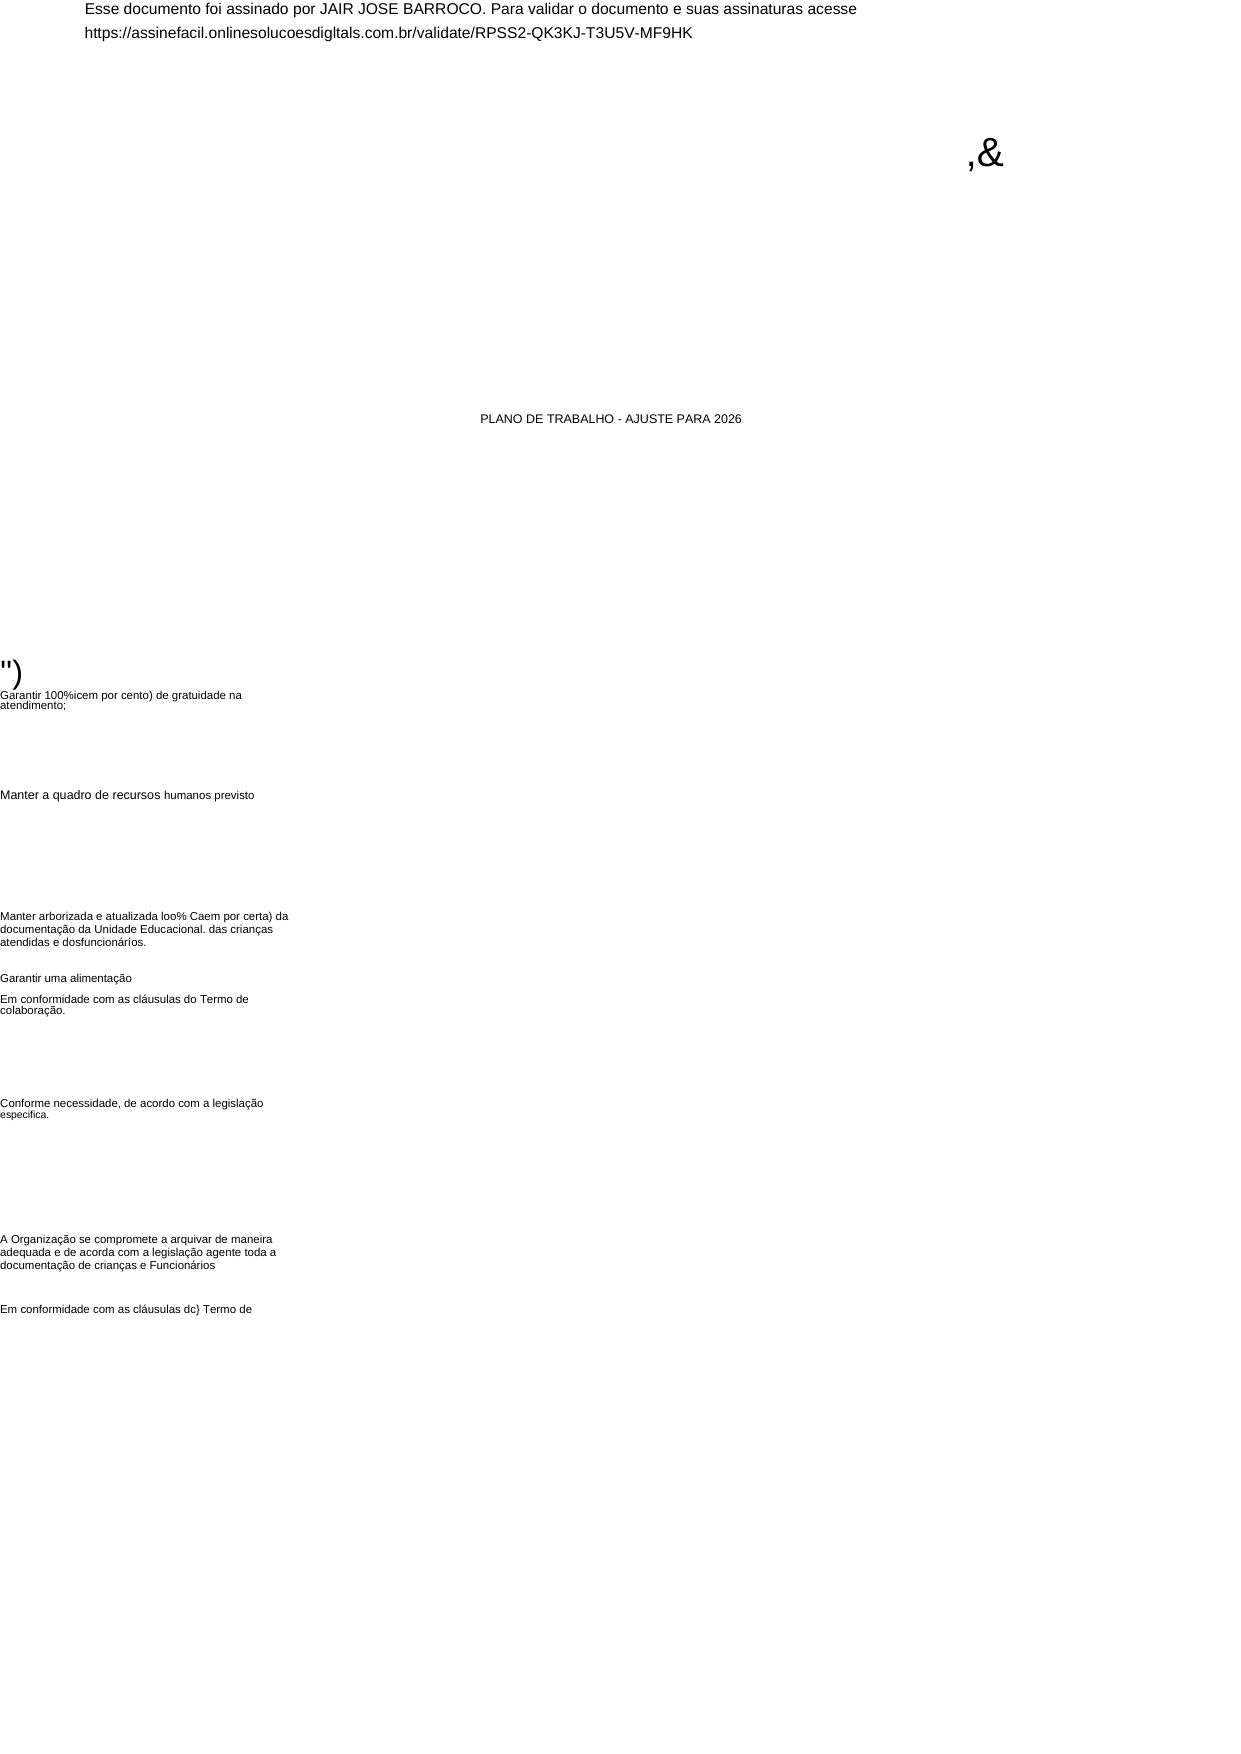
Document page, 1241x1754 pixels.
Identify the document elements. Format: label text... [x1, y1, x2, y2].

text '') [0, 653, 310, 690]
text PLANO DE TRABALHO - AJUSTE PARA 2026 [480, 412, 1240, 426]
text ,& [0, 128, 1004, 175]
text Em conformidade com as cláusulas do Termo de colaboração. [0, 995, 310, 1017]
text A Organização se compromete a arquivar de maneira adequada e de acorda com a legislação agente toda a documentação de crianças e Funcionários [0, 1234, 310, 1272]
text Conforme necessidade, de acordo com a legislação especifica. [0, 1098, 310, 1121]
text Garantir 100%icem por cento) de gratuidade na atendimento; [0, 690, 310, 712]
text Manter a quadro de recursos humanos previsto [0, 789, 310, 802]
text Esse documento foi assinado por JAIR JOSE BARROCO. Para validar o documento e suas assinaturas acesse https://assinefacil.onlinesolucoesdigltals.com.br/validate/RPSS2-QK3KJ-T3U5V-MF9HK [84, 0, 879, 42]
text Garantir uma alimentação [0, 971, 310, 984]
text Manter arborizada e atualizada loo% Caem por certa) da [0, 911, 310, 923]
text Em conformidade com as cláusulas dc} Termo de [0, 1302, 310, 1316]
text documentação da Unidade Educacional. das crianças atendidas e dosfuncionáríos. [0, 923, 310, 949]
